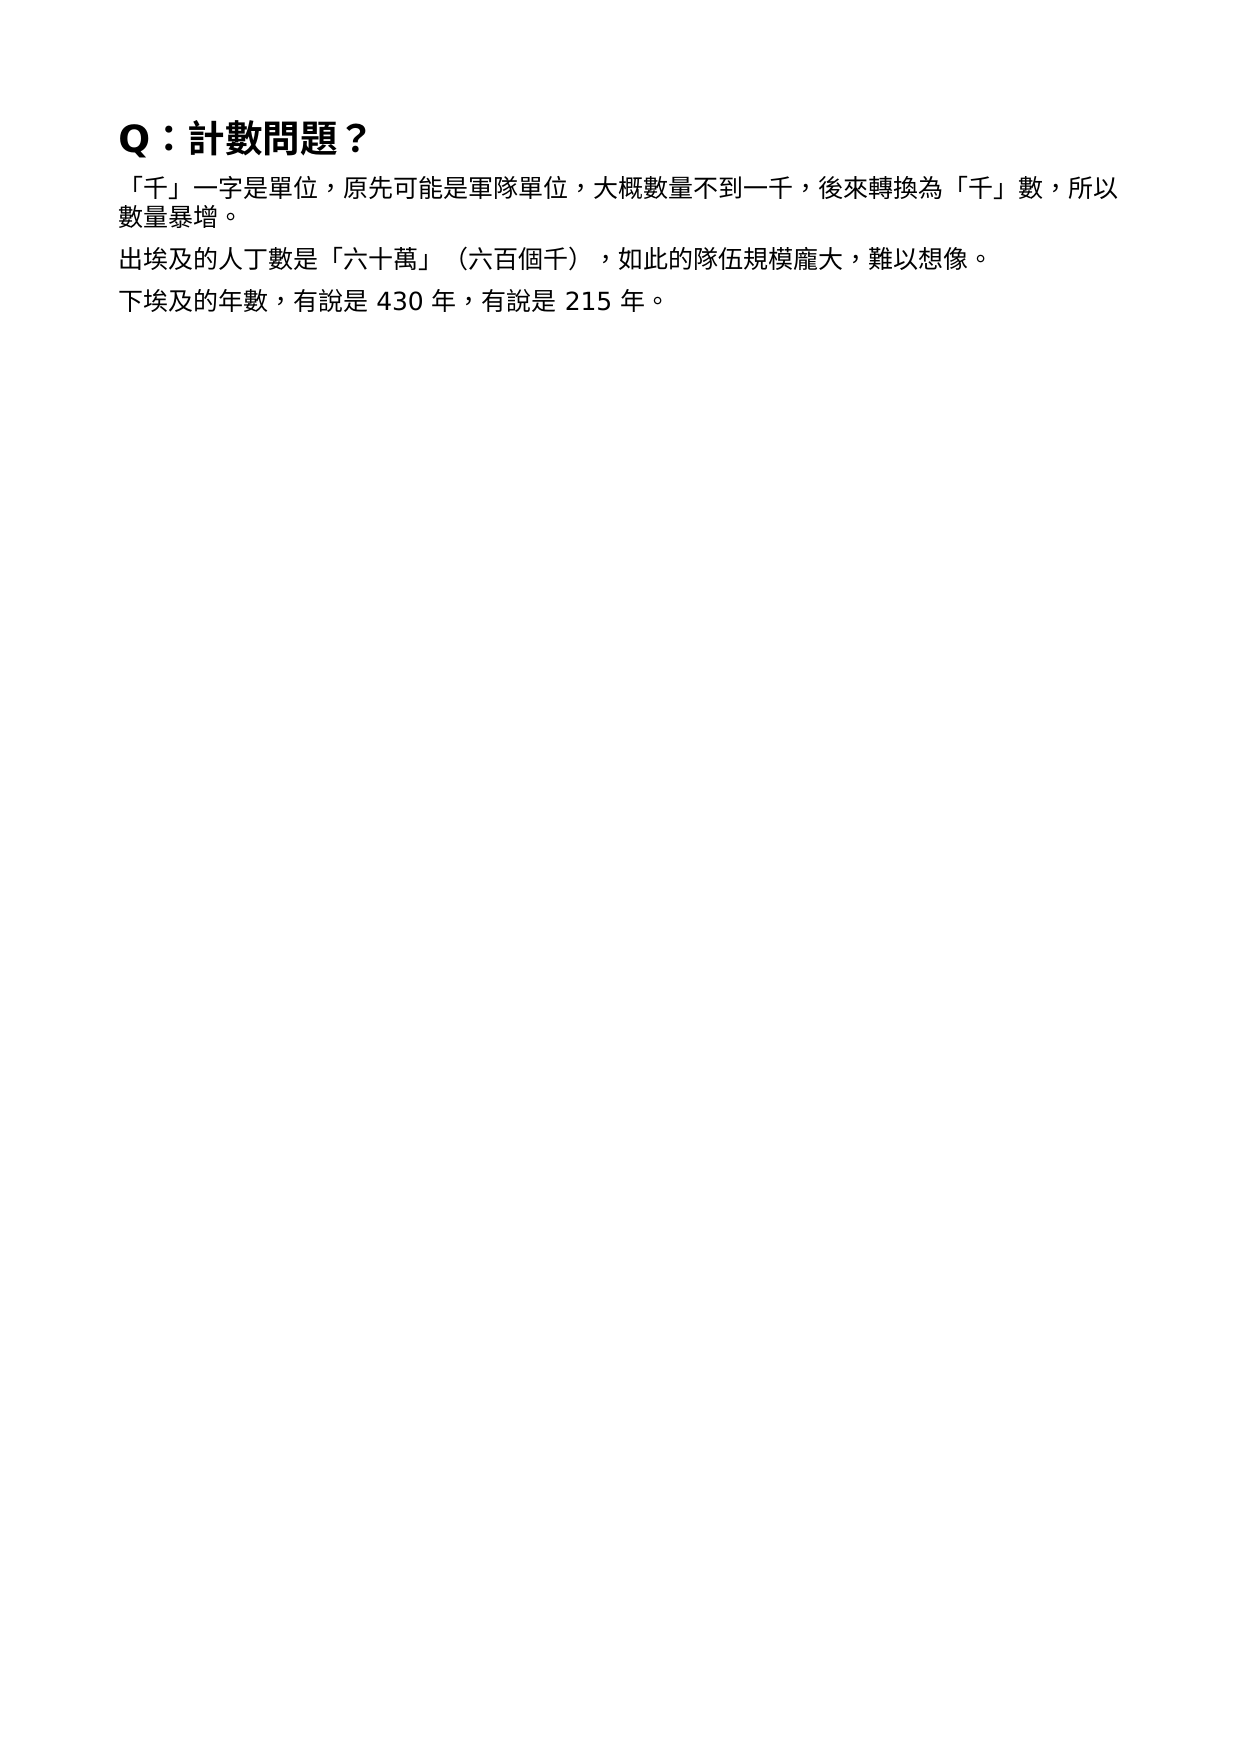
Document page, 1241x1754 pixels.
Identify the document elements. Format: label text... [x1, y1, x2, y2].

text 出埃及的人丁數是「六十萬」（六百個千），如此的隊伍規模龐大，難以想像。 [118, 245, 1122, 274]
text 「千」一字是單位，原先可能是軍隊單位，大概數量不到一千，後來轉換為「千」數，所以數量暴增。 [118, 174, 1122, 233]
text 下埃及的年數，有說是 430 年，有說是 215 年。 [118, 287, 1122, 316]
subtitle Q：計數問題？ [118, 118, 1122, 162]
